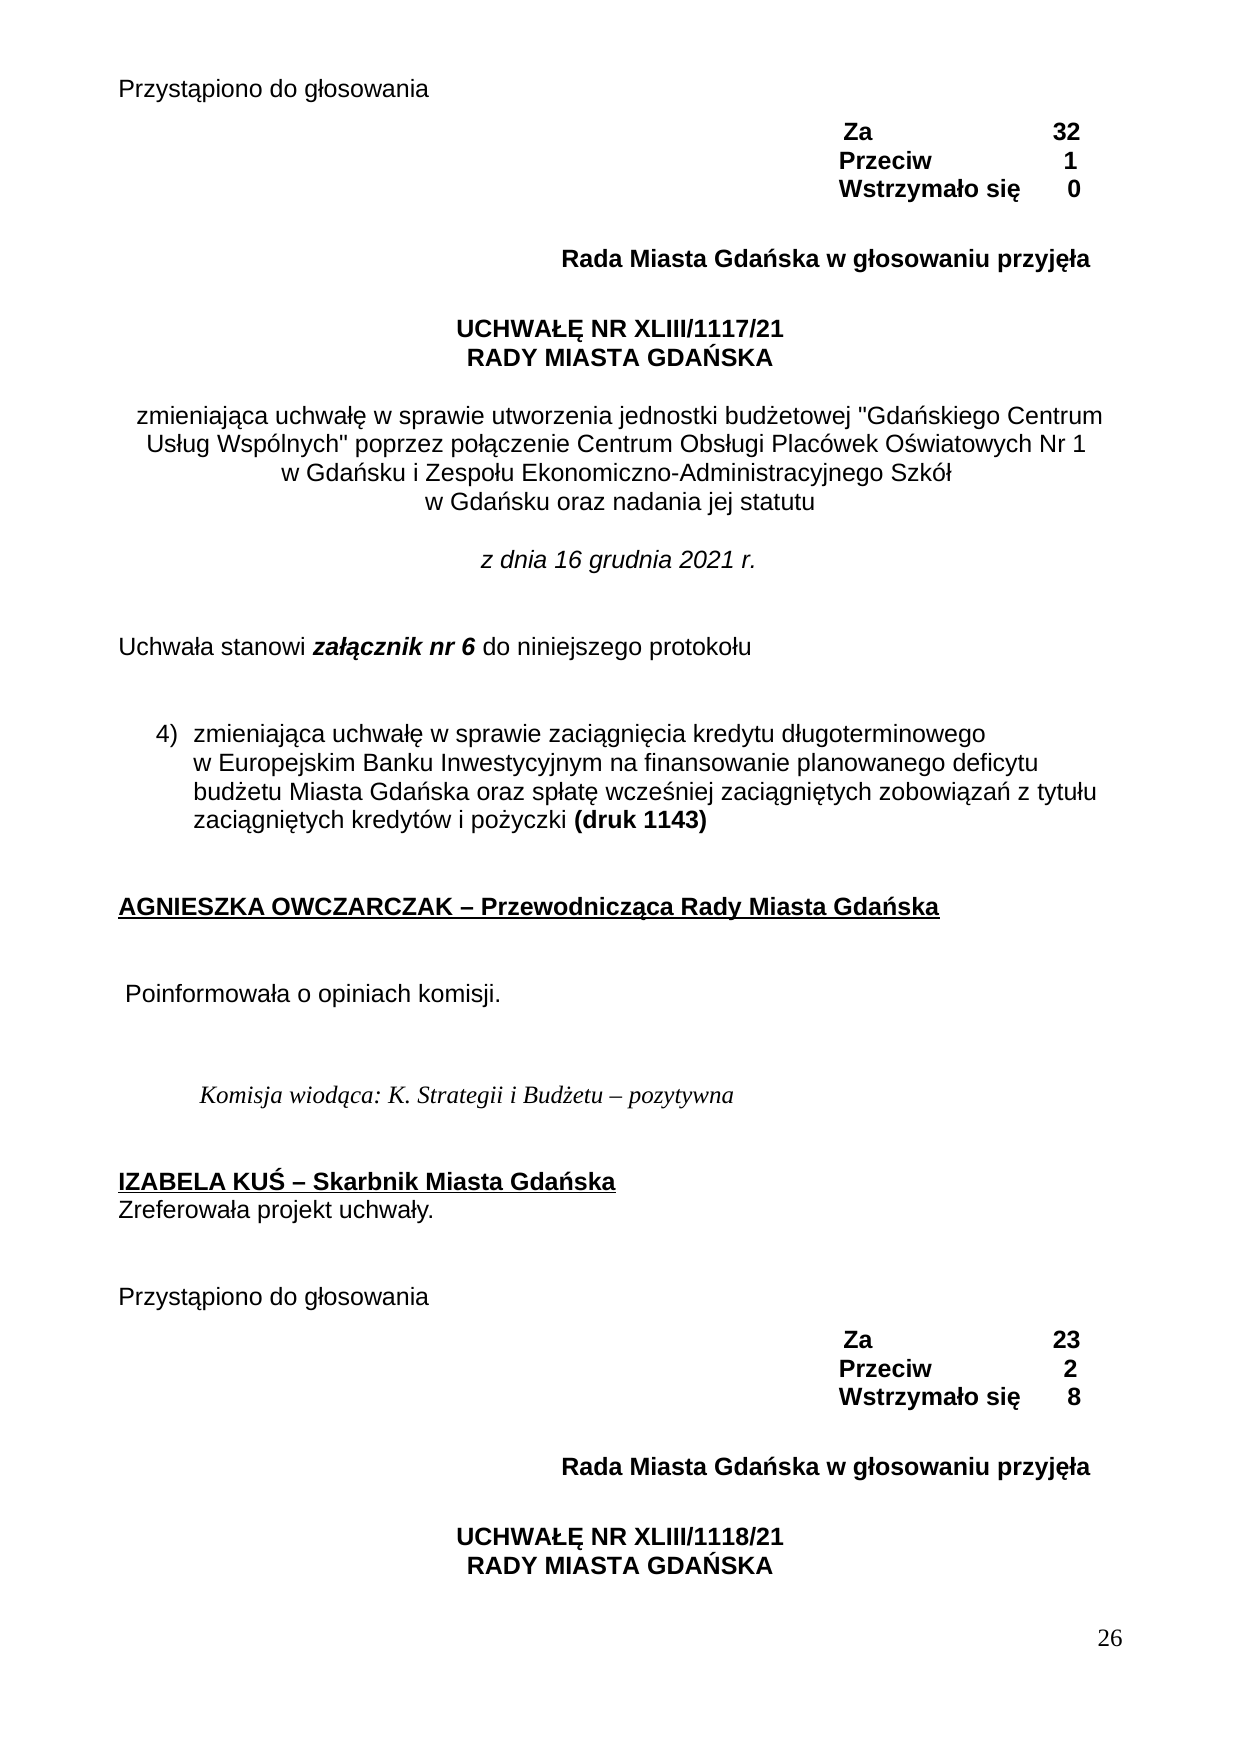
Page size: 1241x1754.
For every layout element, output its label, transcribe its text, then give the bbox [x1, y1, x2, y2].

text AGNIESZKA OWCZARCZAK – Przewodnicząca Rady Miasta Gdańska [118, 892, 1122, 921]
text Za 23 [236, 1325, 1146, 1353]
text Przeciw 1 [236, 146, 1146, 174]
text zmieniająca uchwałę w sprawie utworzenia jednostki budżetowej "Gdańskiego Centrum Usług Wspólnych" poprzez połączenie Centrum Obsługi Placówek Oświatowych Nr 1 w Gdańsku i Zespołu Ekonomiczno-Administracyjnego Szkół w Gdańsku oraz nadania jej statutu [118, 401, 1122, 516]
text Przystąpiono do głosowania [118, 1282, 1122, 1310]
text z dnia 16 grudnia 2021 r. [118, 545, 1122, 573]
list zmieniająca uchwałę w sprawie zaciągnięcia kredytu długoterminowego w Europejskim Banku Inwestycyjnym na finansowanie planowanego deficytu budżetu Miasta Gdańska oraz spłatę wcześniej zaciągniętych zobowiązań z tytułu zaciągniętych kredytów i pożyczki (druk 1143) [156, 719, 1122, 834]
text Komisja wiodąca: K. Strategii i Budżetu – pozytywna [156, 1080, 1156, 1109]
text UchwałĘ Nr XLIII/1118/21 Rady Miasta Gdańska [118, 1522, 1122, 1580]
text Przystąpiono do głosowania [118, 74, 1122, 102]
text Rada Miasta Gdańska w głosowaniu przyjęła [487, 244, 1156, 273]
text Za 32 [236, 117, 1146, 146]
text Wstrzymało się 0 [236, 174, 1146, 203]
text Przeciw 2 [236, 1353, 1146, 1382]
text UchwałĘ Nr XLIII/1117/21 Rady Miasta Gdańska [118, 314, 1122, 372]
text IZABELA KUŚ – Skarbnik Miasta Gdańska [118, 1167, 1122, 1195]
text Uchwała stanowi załącznik nr 6 do niniejszego protokołu [118, 632, 1122, 661]
text Poinformowała o opiniach komisji. [118, 979, 1122, 1008]
text Zreferowała projekt uchwały. [118, 1195, 1122, 1224]
text Wstrzymało się 8 [236, 1382, 1146, 1411]
text Rada Miasta Gdańska w głosowaniu przyjęła [487, 1452, 1156, 1481]
